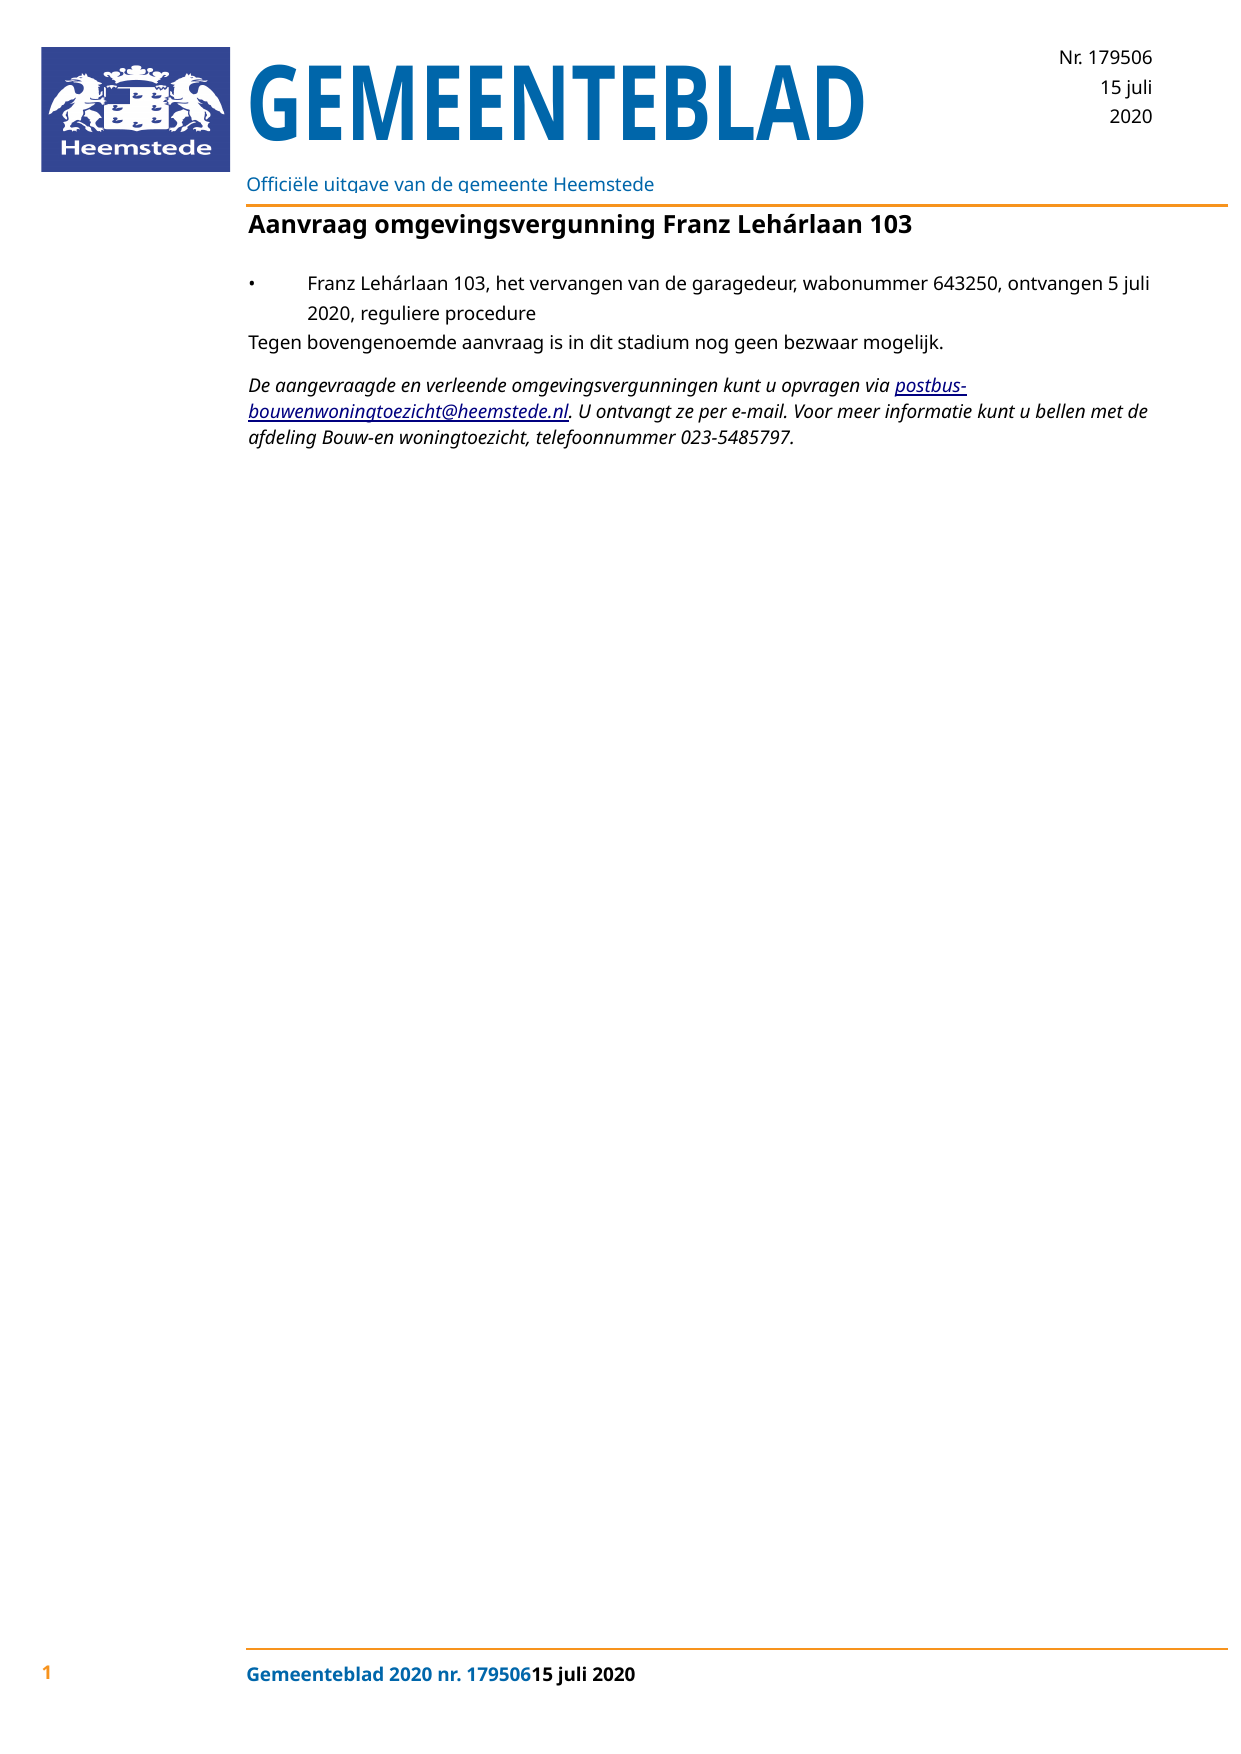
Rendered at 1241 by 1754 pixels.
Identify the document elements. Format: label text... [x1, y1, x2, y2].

text De aangevraagde en verleende omgevingsvergunningen kunt u opvragen via postbus-bouwenwoningtoezicht@heemstede.nl. U ontvangt ze per e-mail. Voor meer informatie kunt u bellen met de afdeling Bouw-en woningtoezicht, telefoonnummer 023-5485797. [248, 373, 1152, 450]
text Aanvraag omgevingsvergunning Franz Lehárlaan 103 [248, 207, 1152, 241]
list Franz Lehárlaan 103, het vervangen van de garagedeur, wabonummer 643250, ontvangen 5 juli 2020, reguliere procedure [248, 270, 1152, 326]
text Tegen bovengenoemde aanvraag is in dit stadium nog geen bezwaar mogelijk. [248, 329, 1152, 355]
picture [41, 47, 231, 172]
